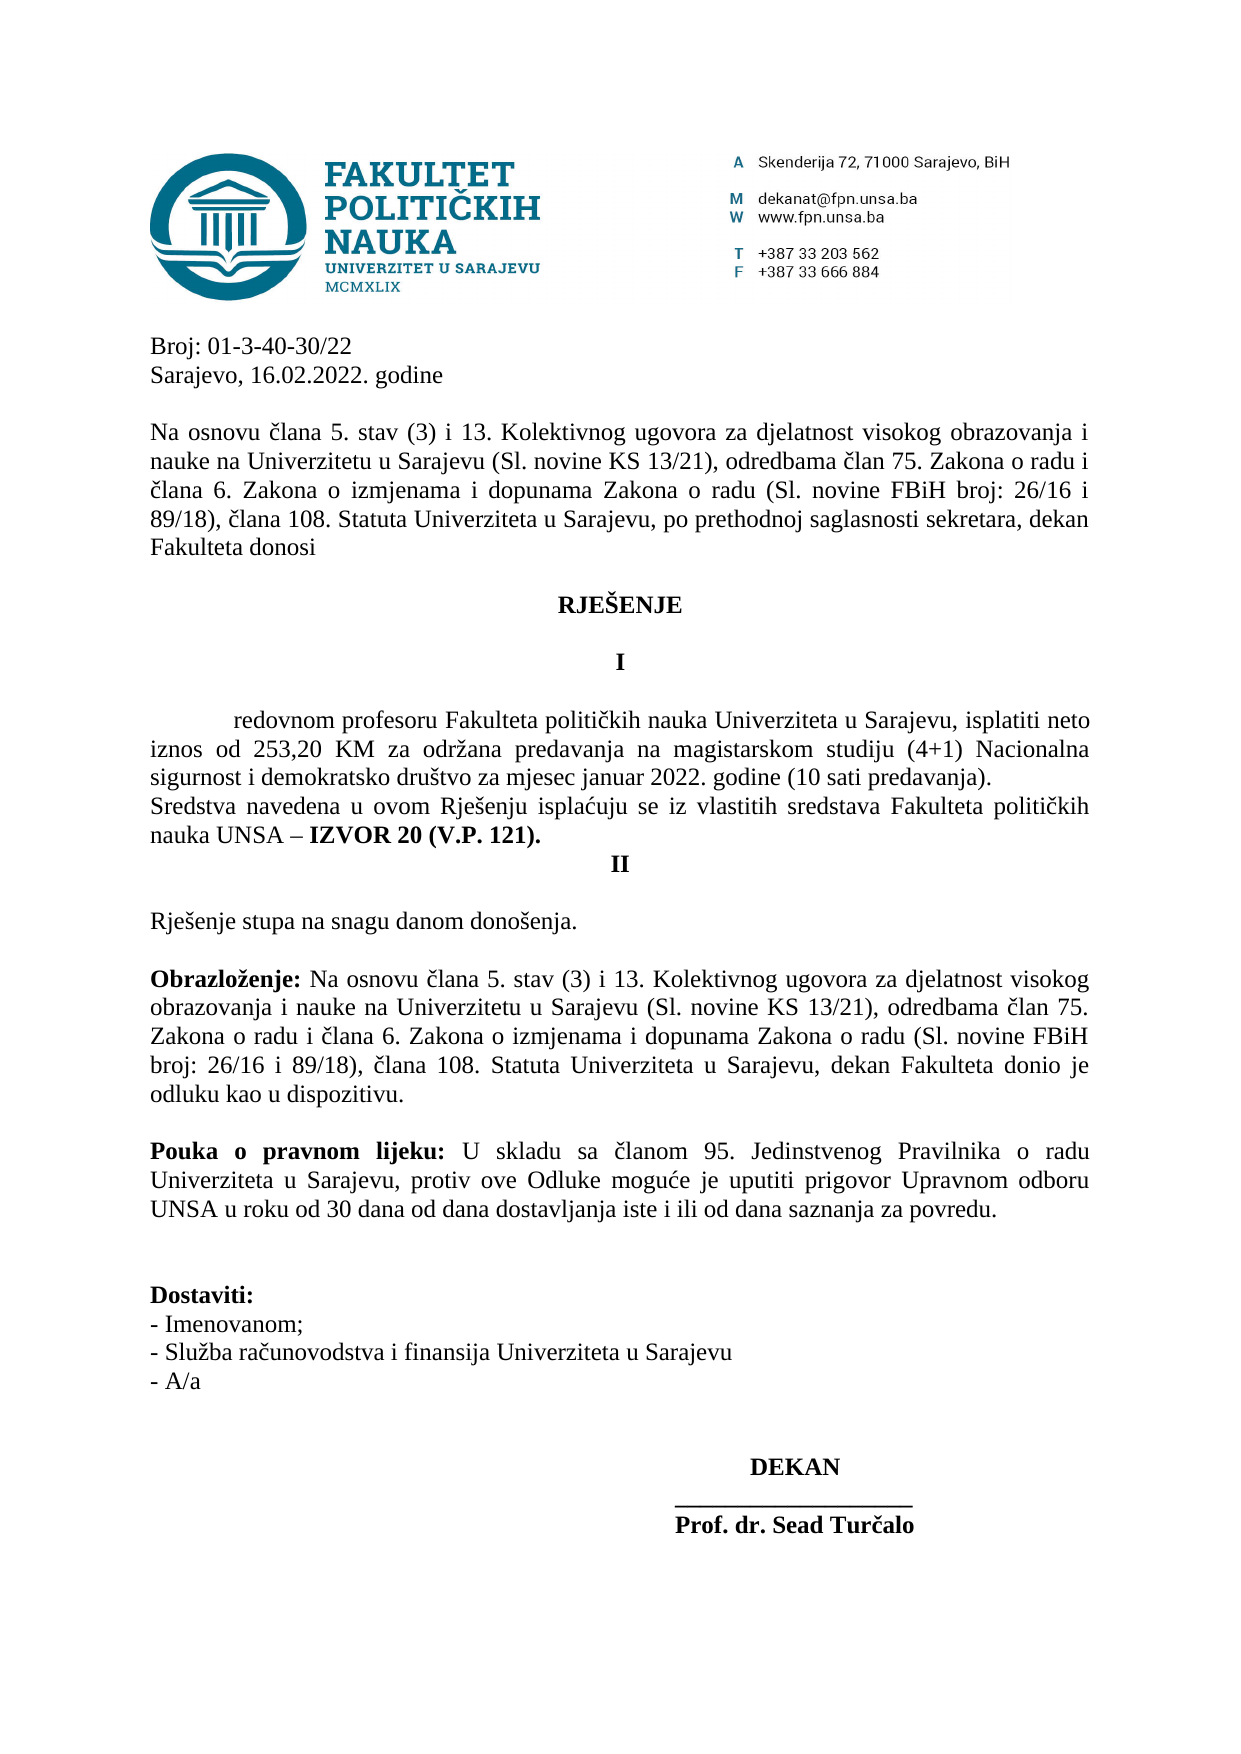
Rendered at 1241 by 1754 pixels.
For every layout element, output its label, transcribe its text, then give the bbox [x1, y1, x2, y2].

text Sarajevo, 16.02.2022. godine [150, 360, 1090, 389]
text Sredstva navedena u ovom Rješenju isplaćuju se iz vlastitih sredstava Fakulteta političkih nauka UNSA – IZVOR 20 (V.P. 121). [150, 791, 1090, 849]
text Pouka o pravnom lijeku: U skladu sa članom 95. Jedinstvenog Pravilnika o radu Univerziteta u Sarajevu, protiv ove Odluke moguće je uputiti prigovor Upravnom odboru UNSA u roku od 30 dana od dana dostavljanja iste i ili od dana saznanja za povredu. [150, 1136, 1090, 1222]
text - Služba računovodstva i finansija Univerziteta u Sarajevu [150, 1337, 1090, 1366]
text Broj: 01-3-40-30/22 [150, 331, 1090, 360]
text DEKAN [150, 1452, 1090, 1481]
text I [150, 647, 1090, 676]
text RJEŠENJE [150, 590, 1090, 619]
text ___________________ [150, 1481, 1090, 1510]
text Na osnovu člana 5. stav (3) i 13. Kolektivnog ugovora za djelatnost visokog obrazovanja i nauke na Univerzitetu u Sarajevu (Sl. novine KS 13/21), odredbama član 75. Zakona o radu i člana 6. Zakona o izmjenama i dopunama Zakona o radu (Sl. novine FBiH broj: 26/16 i 89/18), člana 108. Statuta Univerziteta u Sarajevu, po prethodnoj saglasnosti sekretara, dekan Fakulteta donosi [150, 417, 1090, 561]
text Obrazloženje: Na osnovu člana 5. stav (3) i 13. Kolektivnog ugovora za djelatnost visokog obrazovanja i nauke na Univerzitetu u Sarajevu (Sl. novine KS 13/21), odredbama član 75. Zakona o radu i člana 6. Zakona o izmjenama i dopunama Zakona o radu (Sl. novine FBiH broj: 26/16 i 89/18), člana 108. Statuta Univerziteta u Sarajevu, dekan Fakulteta donio je odluku kao u dispozitivu. [150, 964, 1090, 1107]
text - A/a [150, 1366, 1090, 1395]
text redovnom profesoru Fakulteta političkih nauka Univerziteta u Sarajevu, isplatiti neto iznos od 253,20 KM za održana predavanja na magistarskom studiju (4+1) Nacionalna sigurnost i demokratsko društvo za mjesec januar 2022. godine (10 sati predavanja). [150, 705, 1090, 791]
text - Imenovanom; [150, 1309, 1090, 1337]
text Rješenje stupa na snagu danom donošenja. [150, 906, 1090, 935]
text II [150, 849, 1090, 877]
text Dostaviti: [150, 1280, 1090, 1309]
text Prof. dr. Sead Turčalo [150, 1510, 1090, 1539]
